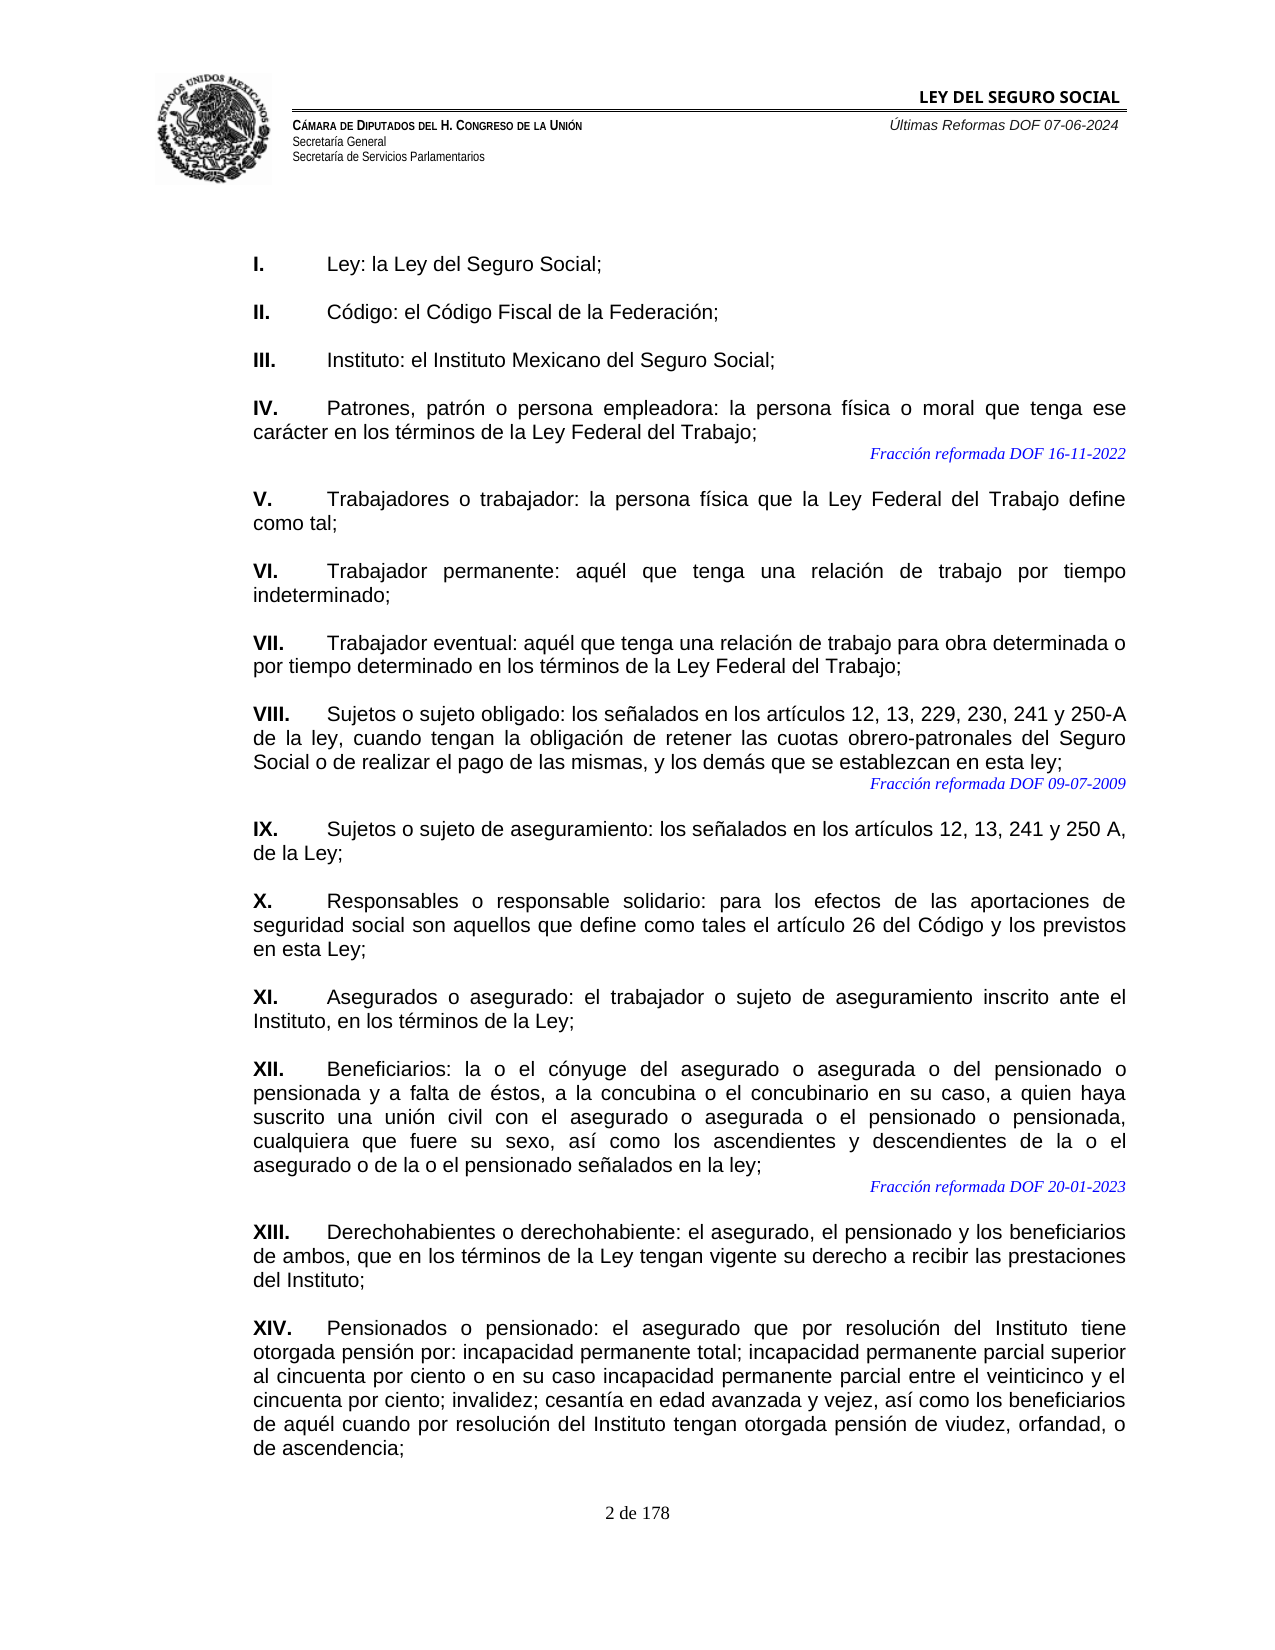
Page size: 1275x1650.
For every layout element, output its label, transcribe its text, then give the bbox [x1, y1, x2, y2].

text X. Responsables o responsable solidario: para los efectos de las aportaciones de seguridad social son aquellos que define como tales el artículo 26 del Código y los previstos en esta Ley; [253, 889, 1127, 961]
text XIII. Derechohabientes o derechohabiente: el asegurado, el pensionado y los beneficiarios de ambos, que en los términos de la Ley tengan vigente su derecho a recibir las prestaciones del Instituto; [253, 1220, 1127, 1292]
text IV. Patrones, patrón o persona empleadora: la persona física o moral que tenga ese carácter en los términos de la Ley Federal del Trabajo; [253, 396, 1127, 443]
text V. Trabajadores o trabajador: la persona física que la Ley Federal del Trabajo define como tal; [253, 487, 1127, 534]
text III. Instituto: el Instituto Mexicano del Seguro Social; [253, 348, 1127, 372]
text IX. Sujetos o sujeto de aseguramiento: los señalados en los artículos 12, 13, 241 y 250 A, de la Ley; [253, 817, 1127, 865]
text Fracción reformada DOF 16-11-2022 [178, 443, 1127, 463]
text VII. Trabajador eventual: aquél que tenga una relación de trabajo para obra determinada o por tiempo determinado en los términos de la Ley Federal del Trabajo; [253, 630, 1127, 678]
text VIII. Sujetos o sujeto obligado: los señalados en los artículos 12, 13, 229, 230, 241 y 250-A de la ley, cuando tengan la obligación de retener las cuotas obrero-patronales del Seguro Social o de realizar el pago de las mismas, y los demás que se establezcan en esta ley; [253, 702, 1127, 774]
text XI. Asegurados o asegurado: el trabajador o sujeto de aseguramiento inscrito ante el Instituto, en los términos de la Ley; [253, 985, 1127, 1033]
text Fracción reformada DOF 09-07-2009 [178, 774, 1127, 793]
text XIV. Pensionados o pensionado: el asegurado que por resolución del Instituto tiene otorgada pensión por: incapacidad permanente total; incapacidad permanente parcial superior al cincuenta por ciento o en su caso incapacidad permanente parcial entre el veinticinco y el cincuenta por ciento; invalidez; cesantía en edad avanzada y vejez, así como los beneficiarios de aquél cuando por resolución del Instituto tengan otorgada pensión de viudez, orfandad, o de ascendencia; [253, 1316, 1127, 1459]
text II. Código: el Código Fiscal de la Federación; [253, 300, 1127, 324]
text VI. Trabajador permanente: aquél que tenga una relación de trabajo por tiempo indeterminado; [253, 558, 1127, 606]
text I. Ley: la Ley del Seguro Social; [253, 252, 1127, 276]
text XII. Beneficiarios: la o el cónyuge del asegurado o asegurada o del pensionado o pensionada y a falta de éstos, a la concubina o el concubinario en su caso, a quien haya suscrito una unión civil con el asegurado o asegurada o el pensionado o pensionada, cualquiera que fuere su sexo, así como los ascendientes y descendientes de la o el asegurado o de la o el pensionado señalados en la ley; [253, 1057, 1127, 1177]
text Fracción reformada DOF 20-01-2023 [178, 1177, 1127, 1196]
